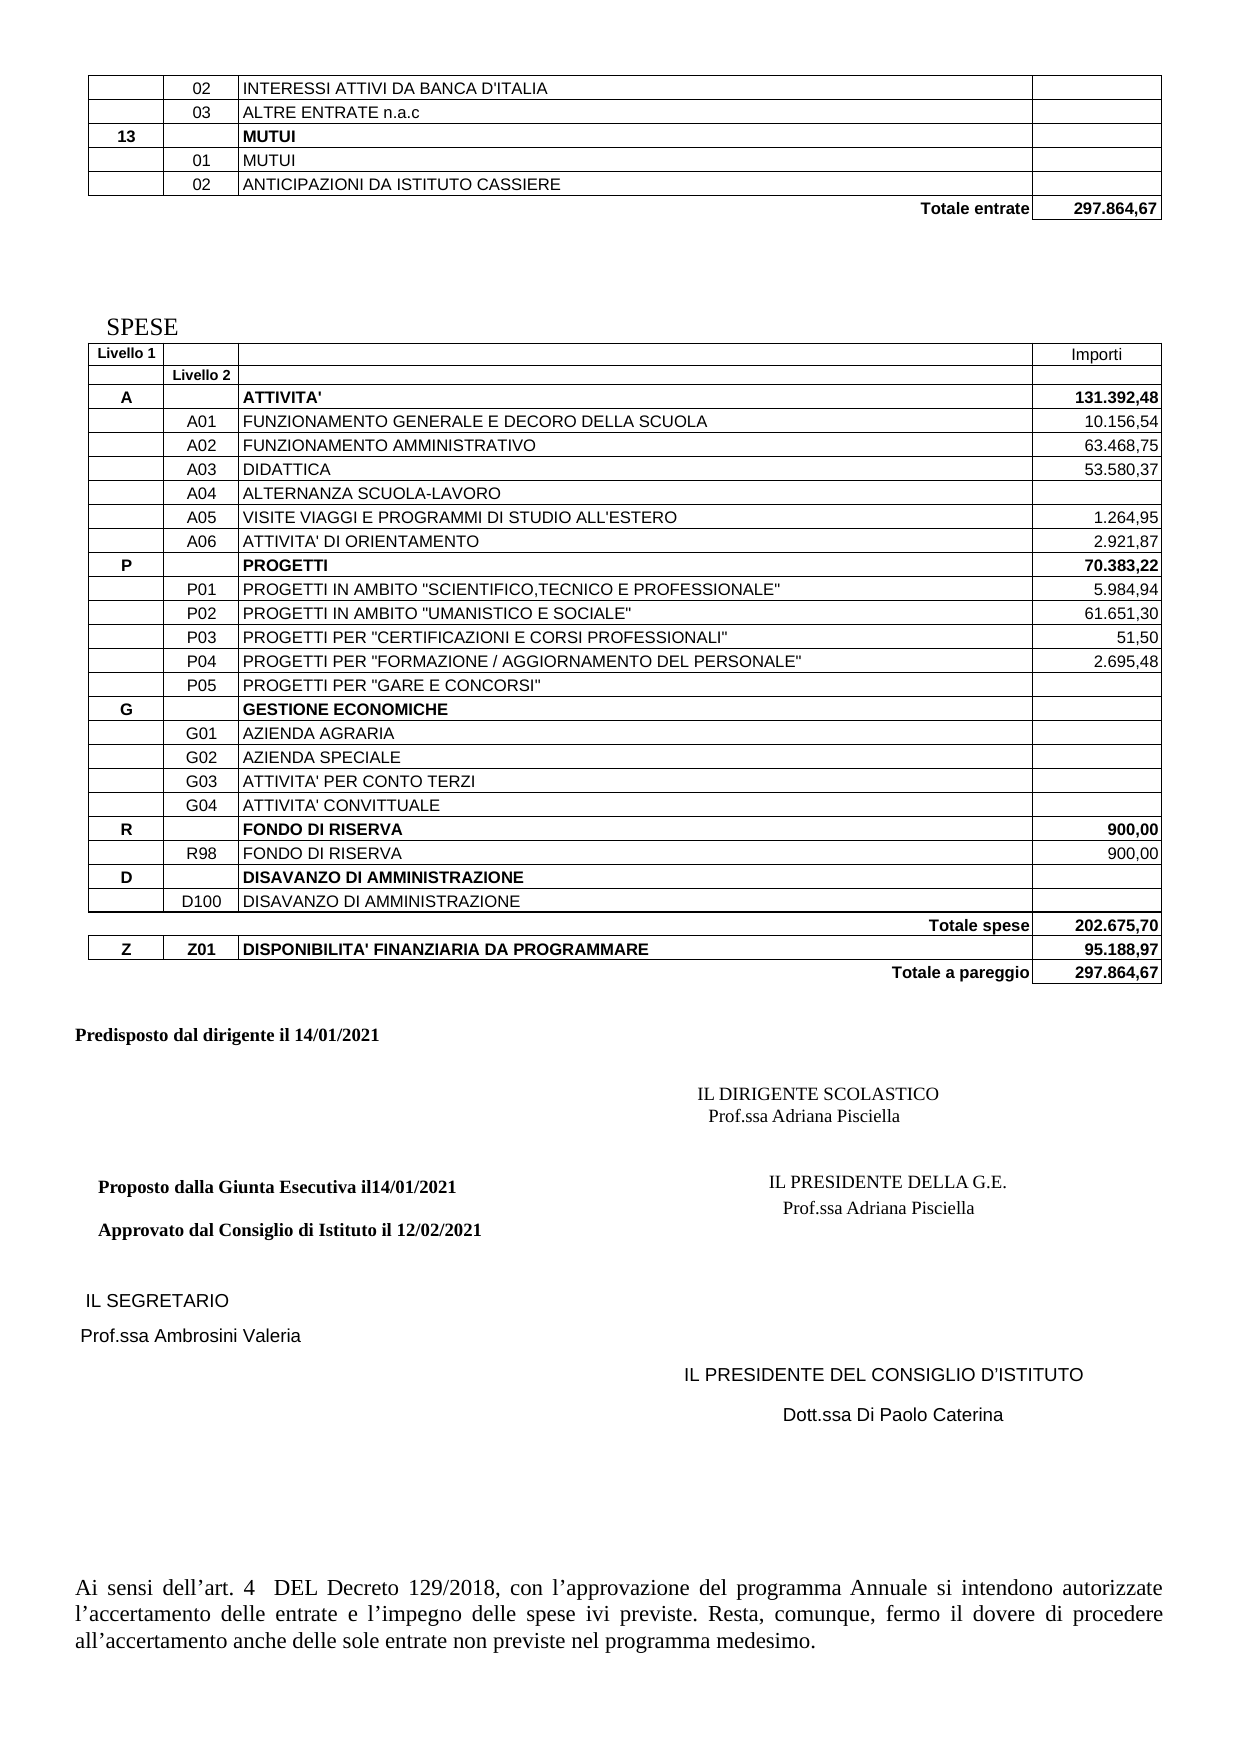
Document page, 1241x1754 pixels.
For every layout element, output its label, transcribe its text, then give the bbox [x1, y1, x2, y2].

table_cell 70.383,22 [1033, 553, 1161, 576]
table_cell ATTIVITA' [239, 385, 1032, 408]
table_cell 63.468,75 [1033, 433, 1161, 456]
subtitle IL PRESIDENTE DEL CONSIGLIO D’ISTITUTO [679, 1361, 1165, 1386]
table_cell [164, 124, 238, 147]
table_cell 10.156,54 [1033, 409, 1161, 432]
text Predisposto dal dirigente il 14/01/2021 [75, 1025, 944, 1045]
subtitle IL SEGRETARIO [75, 1290, 1165, 1311]
table_cell PROGETTI PER "FORMAZIONE / AGGIORNAMENTO DEL PERSONALE" [239, 649, 1032, 672]
table_cell [164, 865, 238, 887]
table_cell [89, 505, 163, 528]
table_cell [89, 793, 163, 816]
table_cell Totale a pareggio [88, 960, 1032, 983]
table_cell [1033, 793, 1161, 816]
table_cell FUNZIONAMENTO AMMINISTRATIVO [239, 433, 1032, 456]
subtitle Prof.ssa Ambrosini Valeria [75, 1325, 1165, 1347]
table_cell 51,50 [1033, 625, 1161, 648]
table_cell A04 [164, 481, 238, 504]
table_cell [239, 366, 1032, 384]
table_cell A06 [164, 529, 238, 552]
table_cell [89, 649, 163, 672]
text Prof.ssa Adriana Pisciella [98, 1105, 1165, 1126]
table_cell [1033, 481, 1161, 504]
table_cell A02 [164, 433, 238, 456]
table_cell FUNZIONAMENTO GENERALE E DECORO DELLA SCUOLA [239, 409, 1032, 432]
table_cell 297.864,67 [1033, 196, 1161, 219]
table_cell 900,00 [1033, 841, 1161, 863]
table_cell MUTUI [239, 124, 1032, 147]
text IL DIRIGENTE SCOLASTICO [75, 1085, 944, 1105]
table_cell 02 [164, 172, 238, 195]
table_cell [1033, 124, 1161, 147]
table_cell 202.675,70 [1033, 913, 1161, 935]
table_cell [89, 100, 163, 123]
table_cell [89, 625, 163, 648]
table_header [239, 344, 1032, 364]
table_cell AZIENDA AGRARIA [239, 721, 1032, 744]
table_cell P02 [164, 601, 238, 624]
table_cell [89, 841, 163, 863]
text SPESE [75, 312, 1165, 341]
table_cell GESTIONE ECONOMICHE [239, 697, 1032, 720]
table_cell [1033, 889, 1161, 911]
table_cell [164, 697, 238, 720]
table_cell G03 [164, 769, 238, 792]
table_cell [1033, 865, 1161, 887]
table_cell [164, 385, 238, 408]
table_cell PROGETTI IN AMBITO "UMANISTICO E SOCIALE" [239, 601, 1032, 624]
table_cell [89, 745, 163, 768]
table_cell 1.264,95 [1033, 505, 1161, 528]
table_header Importi [1033, 344, 1161, 364]
table_cell [1033, 721, 1161, 744]
table_cell P05 [164, 673, 238, 696]
table_cell [1033, 769, 1161, 792]
table_cell DISAVANZO DI AMMINISTRAZIONE [239, 889, 1032, 911]
table_cell P04 [164, 649, 238, 672]
table_cell [1033, 673, 1161, 696]
table_cell 2.695,48 [1033, 649, 1161, 672]
table_cell P03 [164, 625, 238, 648]
table_cell Totale entrate [88, 196, 1032, 219]
table_cell [89, 673, 163, 696]
table_cell [89, 366, 163, 384]
table_cell A05 [164, 505, 238, 528]
table_cell PROGETTI PER "GARE E CONCORSI" [239, 673, 1032, 696]
table_cell MUTUI [239, 148, 1032, 171]
table_cell [1033, 148, 1161, 171]
table_cell [89, 433, 163, 456]
table_cell DISAVANZO DI AMMINISTRAZIONE [239, 865, 1032, 887]
text Prof.ssa Adriana Pisciella [98, 1197, 1165, 1219]
table_cell [1033, 745, 1161, 768]
table_cell [89, 721, 163, 744]
table_cell 2.921,87 [1033, 529, 1161, 552]
table_cell A01 [164, 409, 238, 432]
table_cell [89, 457, 163, 480]
table_cell 01 [164, 148, 238, 171]
table_cell ANTICIPAZIONI DA ISTITUTO CASSIERE [239, 172, 1032, 195]
table_cell [89, 148, 163, 171]
table_cell 131.392,48 [1033, 385, 1161, 408]
table_cell [1033, 172, 1161, 195]
table_header [164, 344, 238, 364]
table_cell [89, 889, 163, 911]
table_cell A [89, 385, 163, 408]
table_cell 53.580,37 [1033, 457, 1161, 480]
table_cell ATTIVITA' CONVITTUALE [239, 793, 1032, 816]
table_cell [1033, 76, 1161, 99]
table_cell ALTERNANZA SCUOLA-LAVORO [239, 481, 1032, 504]
table_cell [89, 769, 163, 792]
table_cell [89, 529, 163, 552]
text Proposto dalla Giunta Esecutiva il14/01/2021 IL PRESIDENTE DELLA G.E. [98, 1171, 1165, 1197]
table_cell DISPONIBILITA' FINANZIARIA DA PROGRAMMARE [239, 936, 1032, 959]
table_cell [89, 172, 163, 195]
table_cell PROGETTI IN AMBITO "SCIENTIFICO,TECNICO E PROFESSIONALE" [239, 577, 1032, 600]
table_cell DIDATTICA [239, 457, 1032, 480]
table_cell Totale spese [88, 913, 1032, 935]
table_cell 61.651,30 [1033, 601, 1161, 624]
table_cell 95.188,97 [1033, 936, 1161, 959]
table_cell [89, 481, 163, 504]
table_cell G02 [164, 745, 238, 768]
text Approvato dal Consiglio di Istituto il 12/02/2021 [98, 1219, 1165, 1241]
table_cell PROGETTI PER "CERTIFICAZIONI E CORSI PROFESSIONALI" [239, 625, 1032, 648]
table_cell A03 [164, 457, 238, 480]
table_cell VISITE VIAGGI E PROGRAMMI DI STUDIO ALL'ESTERO [239, 505, 1032, 528]
table_cell ATTIVITA' PER CONTO TERZI [239, 769, 1032, 792]
table_cell P [89, 553, 163, 576]
table_cell FONDO DI RISERVA [239, 817, 1032, 839]
table_header Livello 1 [89, 344, 163, 364]
table_cell D100 [164, 889, 238, 911]
table_cell AZIENDA SPECIALE [239, 745, 1032, 768]
table_cell 900,00 [1033, 817, 1161, 839]
table_cell ATTIVITA' DI ORIENTAMENTO [239, 529, 1032, 552]
table_cell [1033, 366, 1161, 384]
table_cell G [89, 697, 163, 720]
table_cell Z [89, 936, 163, 959]
table_cell R98 [164, 841, 238, 863]
table_cell [164, 553, 238, 576]
table_cell [89, 409, 163, 432]
table_cell Z01 [164, 936, 238, 959]
table_cell P01 [164, 577, 238, 600]
subtitle Dott.ssa Di Paolo Caterina [679, 1400, 1165, 1425]
table_cell 13 [89, 124, 163, 147]
table_cell D [89, 865, 163, 887]
table_cell FONDO DI RISERVA [239, 841, 1032, 863]
table_cell Livello 2 [164, 366, 238, 384]
table_cell [89, 601, 163, 624]
table_cell R [89, 817, 163, 839]
table_cell 5.984,94 [1033, 577, 1161, 600]
table_cell G04 [164, 793, 238, 816]
table_cell [164, 817, 238, 839]
table_cell 297.864,67 [1033, 960, 1161, 983]
table_cell [1033, 100, 1161, 123]
text Ai sensi dell’art. 4 DEL Decreto 129/2018, con l’approvazione del programma Annuale si intendono autorizzate l’accertamento delle entrate e l’impegno delle spese ivi previste. Resta, comunque, fermo il dovere di procedere all’accertamento anche delle sole entrate non previste nel programma medesimo. [75, 1574, 1165, 1653]
table_cell 02 [164, 76, 238, 99]
table_cell ALTRE ENTRATE n.a.c [239, 100, 1032, 123]
table_cell G01 [164, 721, 238, 744]
table_cell [1033, 697, 1161, 720]
table_cell PROGETTI [239, 553, 1032, 576]
table_cell 03 [164, 100, 238, 123]
table_cell [89, 76, 163, 99]
table_cell [89, 577, 163, 600]
table_cell INTERESSI ATTIVI DA BANCA D'ITALIA [239, 76, 1032, 99]
